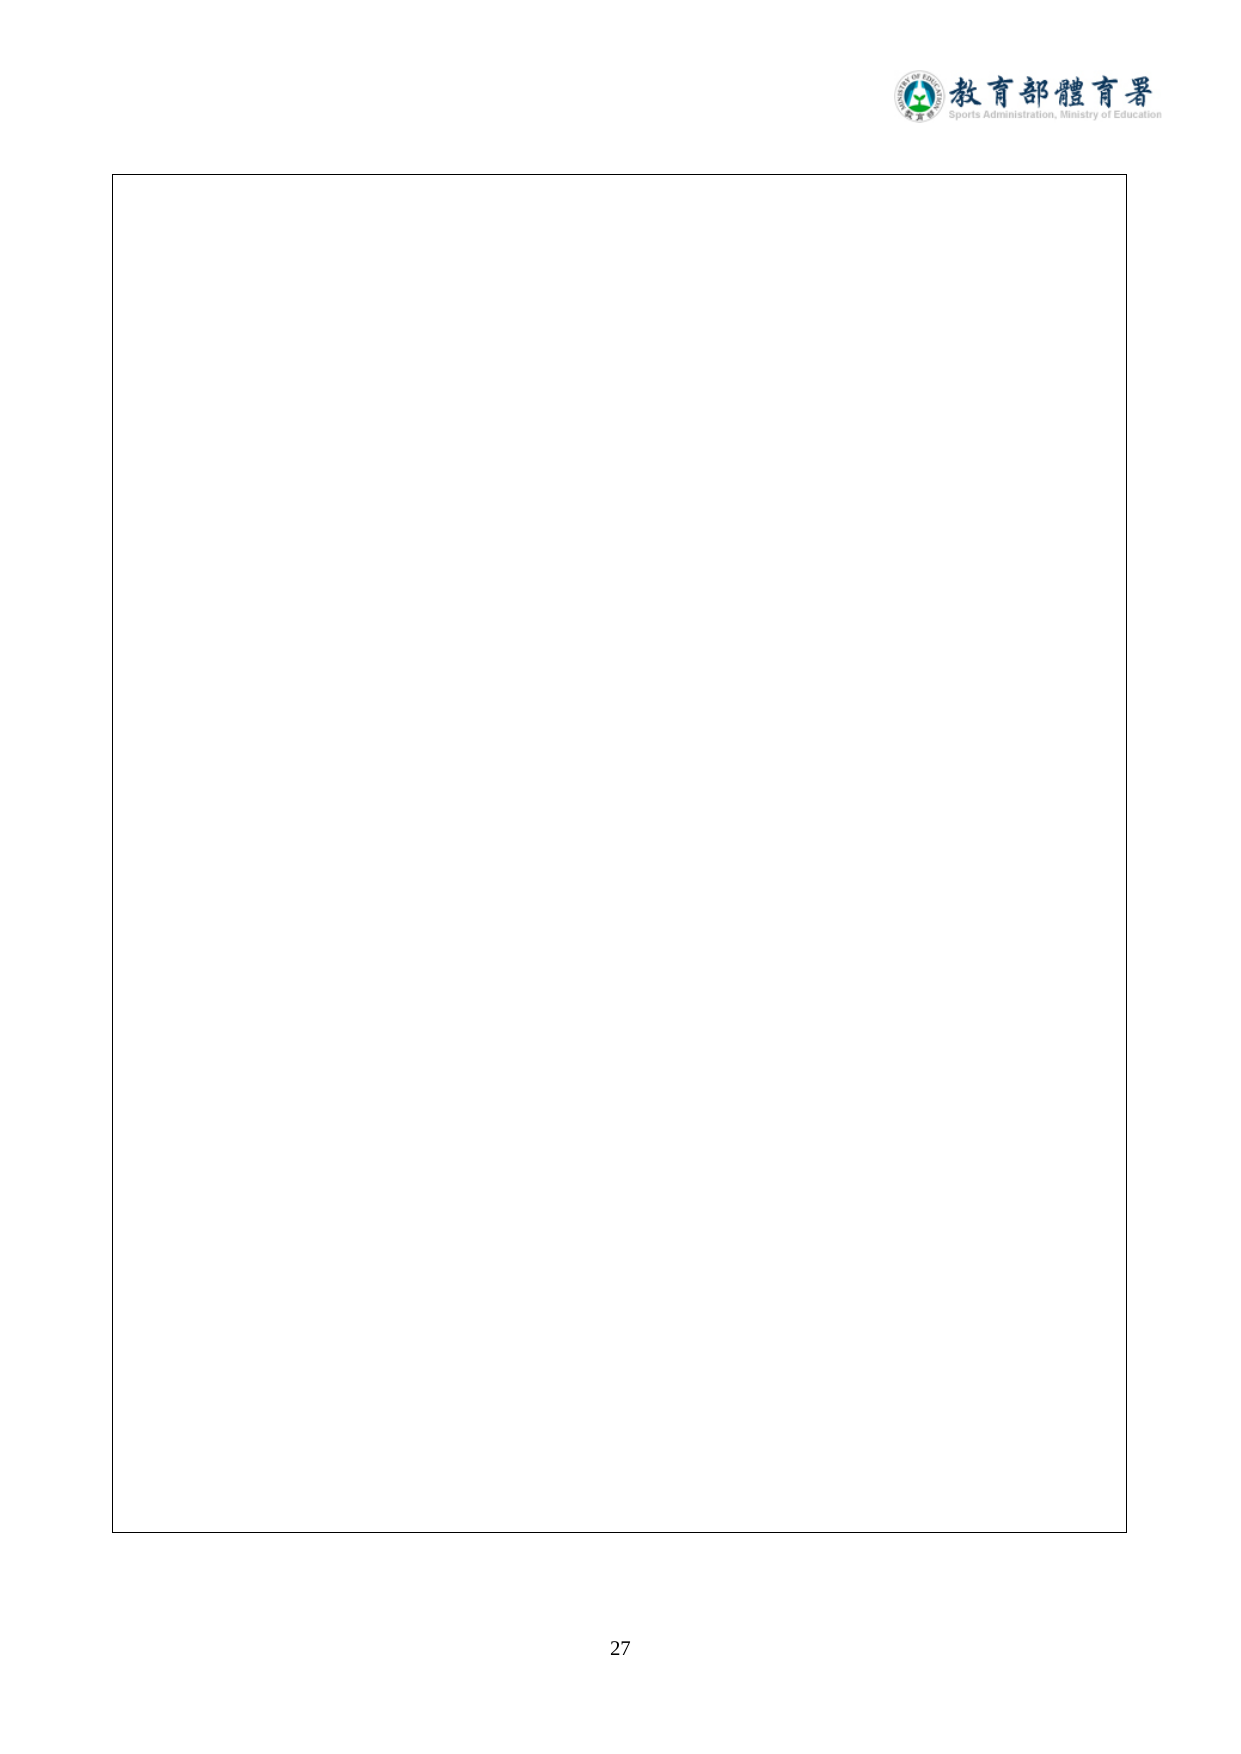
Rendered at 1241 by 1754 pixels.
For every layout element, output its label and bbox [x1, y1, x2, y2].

table_cell [113, 175, 1126, 1532]
